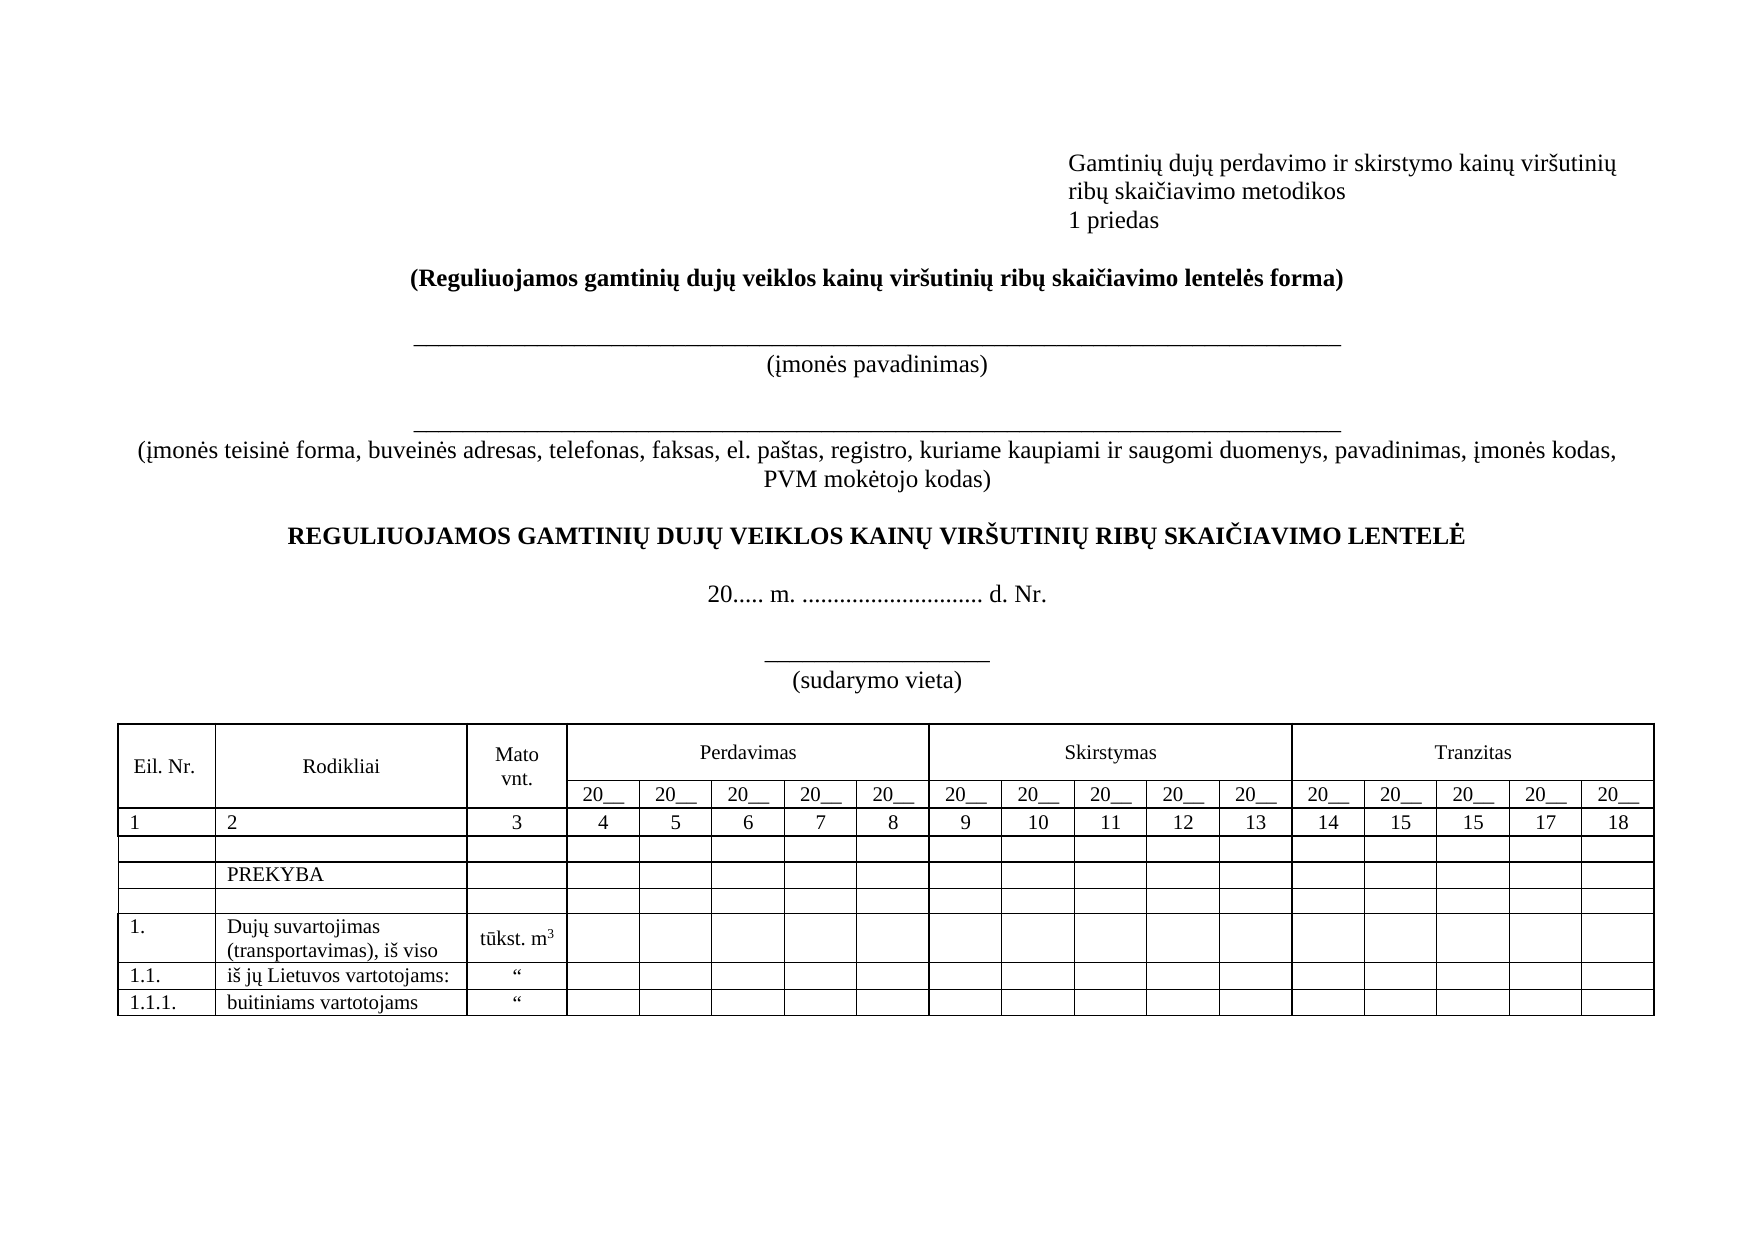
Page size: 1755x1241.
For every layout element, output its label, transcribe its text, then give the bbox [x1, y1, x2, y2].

table_cell 20__ [640, 781, 711, 807]
table_cell [712, 863, 784, 888]
table_cell [216, 889, 466, 913]
table_cell [1582, 914, 1653, 962]
table_cell 6 [712, 809, 784, 835]
table_cell [640, 990, 711, 1015]
table_cell [1582, 837, 1653, 861]
table_cell [930, 863, 1001, 888]
table_cell [1293, 863, 1364, 888]
table_cell [1437, 837, 1509, 861]
table_cell 4 [568, 809, 639, 835]
table_cell [1293, 990, 1364, 1015]
text _ [118, 406, 1636, 435]
table_cell [1510, 990, 1581, 1015]
table_cell 20__ [930, 781, 1001, 807]
table_cell [857, 837, 928, 861]
table_cell [1147, 963, 1219, 989]
table_cell 20__ [1365, 781, 1436, 807]
table_header Perdavimas [568, 725, 928, 780]
table_cell 7 [785, 809, 856, 835]
table_cell 20__ [1002, 781, 1074, 807]
table_cell [119, 837, 215, 861]
table_cell [468, 837, 566, 861]
table_cell [640, 837, 711, 861]
table_cell [712, 990, 784, 1015]
table_cell 1. [119, 914, 215, 962]
table_cell [785, 837, 856, 861]
table_cell [1220, 889, 1291, 913]
table_cell [568, 837, 639, 861]
table_cell 20__ [1293, 781, 1364, 807]
table_cell [1510, 889, 1581, 913]
table_cell [1002, 889, 1074, 913]
table_cell [1002, 963, 1074, 989]
table_cell [1147, 863, 1219, 888]
text __________________ [118, 636, 1636, 665]
table_cell [640, 963, 711, 989]
table_cell [1147, 990, 1219, 1015]
table_cell [712, 914, 784, 962]
table_cell [568, 914, 639, 962]
table_cell 20__ [1582, 781, 1653, 807]
table_cell [930, 990, 1001, 1015]
table_cell [1365, 863, 1436, 888]
table_cell 20__ [1510, 781, 1581, 807]
table_cell [1220, 837, 1291, 861]
table_cell [785, 889, 856, 913]
table_cell [1147, 837, 1219, 861]
table_cell “ [468, 990, 566, 1015]
table_cell [1365, 990, 1436, 1015]
table_cell 5 [640, 809, 711, 835]
table_cell [1365, 889, 1436, 913]
table_cell [1582, 963, 1653, 989]
table_cell [857, 990, 928, 1015]
table_cell 11 [1075, 809, 1146, 835]
table_cell [1437, 863, 1509, 888]
table_cell [1510, 914, 1581, 962]
table_cell tūkst. m3 [468, 914, 566, 962]
table_cell [1002, 863, 1074, 888]
text (sudarymo vieta) [118, 665, 1636, 694]
text 1 priedas [1068, 205, 1636, 234]
table_header Rodikliai [216, 725, 466, 807]
table_header Mato vnt. [468, 725, 566, 807]
table_cell [1220, 990, 1291, 1015]
table_cell [1293, 914, 1364, 962]
table_cell [857, 863, 928, 888]
text 20..... m. ............................. d. Nr. [118, 579, 1636, 608]
table_cell [1365, 914, 1436, 962]
table_cell [568, 963, 639, 989]
table_cell 20__ [1147, 781, 1219, 807]
table_cell [1002, 990, 1074, 1015]
table_cell [1365, 963, 1436, 989]
table_cell [930, 889, 1001, 913]
table_header Tranzitas [1293, 725, 1653, 780]
table_cell [857, 963, 928, 989]
table_cell [1582, 990, 1653, 1015]
table_cell 9 [930, 809, 1001, 835]
table_cell [785, 963, 856, 989]
table_cell [1437, 889, 1509, 913]
table_cell [216, 837, 466, 861]
text REGULIUOJAMOS GAMTINIŲ DUJŲ VEIKLOS KAINŲ VIRŠUTINIŲ RIBŲ SKAIČIAVIMO LENTELĖ [118, 521, 1636, 550]
table_cell buitiniams vartotojams [216, 990, 466, 1015]
table_cell [857, 914, 928, 962]
table_cell [1002, 914, 1074, 962]
table_cell 20__ [785, 781, 856, 807]
table_cell [1437, 963, 1509, 989]
table_cell [1002, 837, 1074, 861]
table_cell [712, 963, 784, 989]
table_cell [857, 889, 928, 913]
table_cell “ [468, 963, 566, 989]
table_cell 1 [119, 809, 215, 835]
table_cell [1510, 863, 1581, 888]
table_cell [930, 963, 1001, 989]
table_cell [930, 837, 1001, 861]
table_cell 1.1. [119, 963, 215, 989]
table_cell 20__ [568, 781, 639, 807]
table_cell [785, 863, 856, 888]
table_cell [119, 863, 215, 888]
table_cell 20__ [1220, 781, 1291, 807]
table_cell [640, 863, 711, 888]
table_cell [1220, 863, 1291, 888]
table_cell 12 [1147, 809, 1219, 835]
table_cell 14 [1293, 809, 1364, 835]
table_cell 15 [1437, 809, 1509, 835]
table_header Skirstymas [930, 725, 1291, 780]
table_cell [1437, 990, 1509, 1015]
table_cell 20__ [1075, 781, 1146, 807]
table_cell [1510, 837, 1581, 861]
table_header Eil. Nr. [119, 725, 215, 807]
table_cell [1075, 963, 1146, 989]
table_cell [119, 889, 215, 913]
table_cell 8 [857, 809, 928, 835]
table_cell PREKYBA [216, 863, 466, 888]
text (įmonės pavadinimas) [118, 349, 1636, 378]
table_cell [640, 889, 711, 913]
table_cell [1075, 990, 1146, 1015]
table_cell 20__ [1437, 781, 1509, 807]
table_cell [1220, 914, 1291, 962]
table_cell [1147, 889, 1219, 913]
table_cell [1147, 914, 1219, 962]
table_cell [785, 990, 856, 1015]
table_cell [1075, 837, 1146, 861]
table_cell [1293, 837, 1364, 861]
table_cell [1510, 963, 1581, 989]
table_cell 17 [1510, 809, 1581, 835]
table_cell [1075, 889, 1146, 913]
table_cell [712, 889, 784, 913]
text _ [118, 320, 1636, 349]
table_cell 10 [1002, 809, 1074, 835]
table_cell [1075, 863, 1146, 888]
table_cell 3 [468, 809, 566, 835]
table_cell [468, 863, 566, 888]
table_cell 18 [1582, 809, 1653, 835]
table_cell 20__ [857, 781, 928, 807]
table_cell iš jų Lietuvos vartotojams: [216, 963, 466, 989]
table_cell [468, 889, 566, 913]
table_cell [1582, 863, 1653, 888]
table_cell [1220, 963, 1291, 989]
table_cell [1293, 889, 1364, 913]
table_cell [1437, 914, 1509, 962]
table_cell [568, 889, 639, 913]
table_cell 20__ [712, 781, 784, 807]
table_cell [785, 914, 856, 962]
table_cell 13 [1220, 809, 1291, 835]
table_cell [640, 914, 711, 962]
table_cell Dujų suvartojimas (transportavimas), iš viso [216, 914, 466, 962]
table_cell [1365, 837, 1436, 861]
text (Reguliuojamos gamtinių dujų veiklos kainų viršutinių ribų skaičiavimo lentelės forma) [118, 263, 1636, 291]
table_cell [1075, 914, 1146, 962]
table_cell [1293, 963, 1364, 989]
table_cell [1582, 889, 1653, 913]
text (įmonės teisinė forma, buveinės adresas, telefonas, faksas, el. paštas, registro, kuriame kaupiami ir saugomi duomenys, pavadinimas, įmonės kodas, PVM mokėtojo kodas) [118, 435, 1636, 493]
text Gamtinių dujų perdavimo ir skirstymo kainų viršutinių ribų skaičiavimo metodikos [1068, 148, 1636, 205]
table_cell [568, 990, 639, 1015]
table_cell 2 [216, 809, 466, 835]
table_cell 1.1.1. [119, 990, 215, 1015]
table_cell [930, 914, 1001, 962]
table_cell [568, 863, 639, 888]
table_cell [712, 837, 784, 861]
table_cell 15 [1365, 809, 1436, 835]
